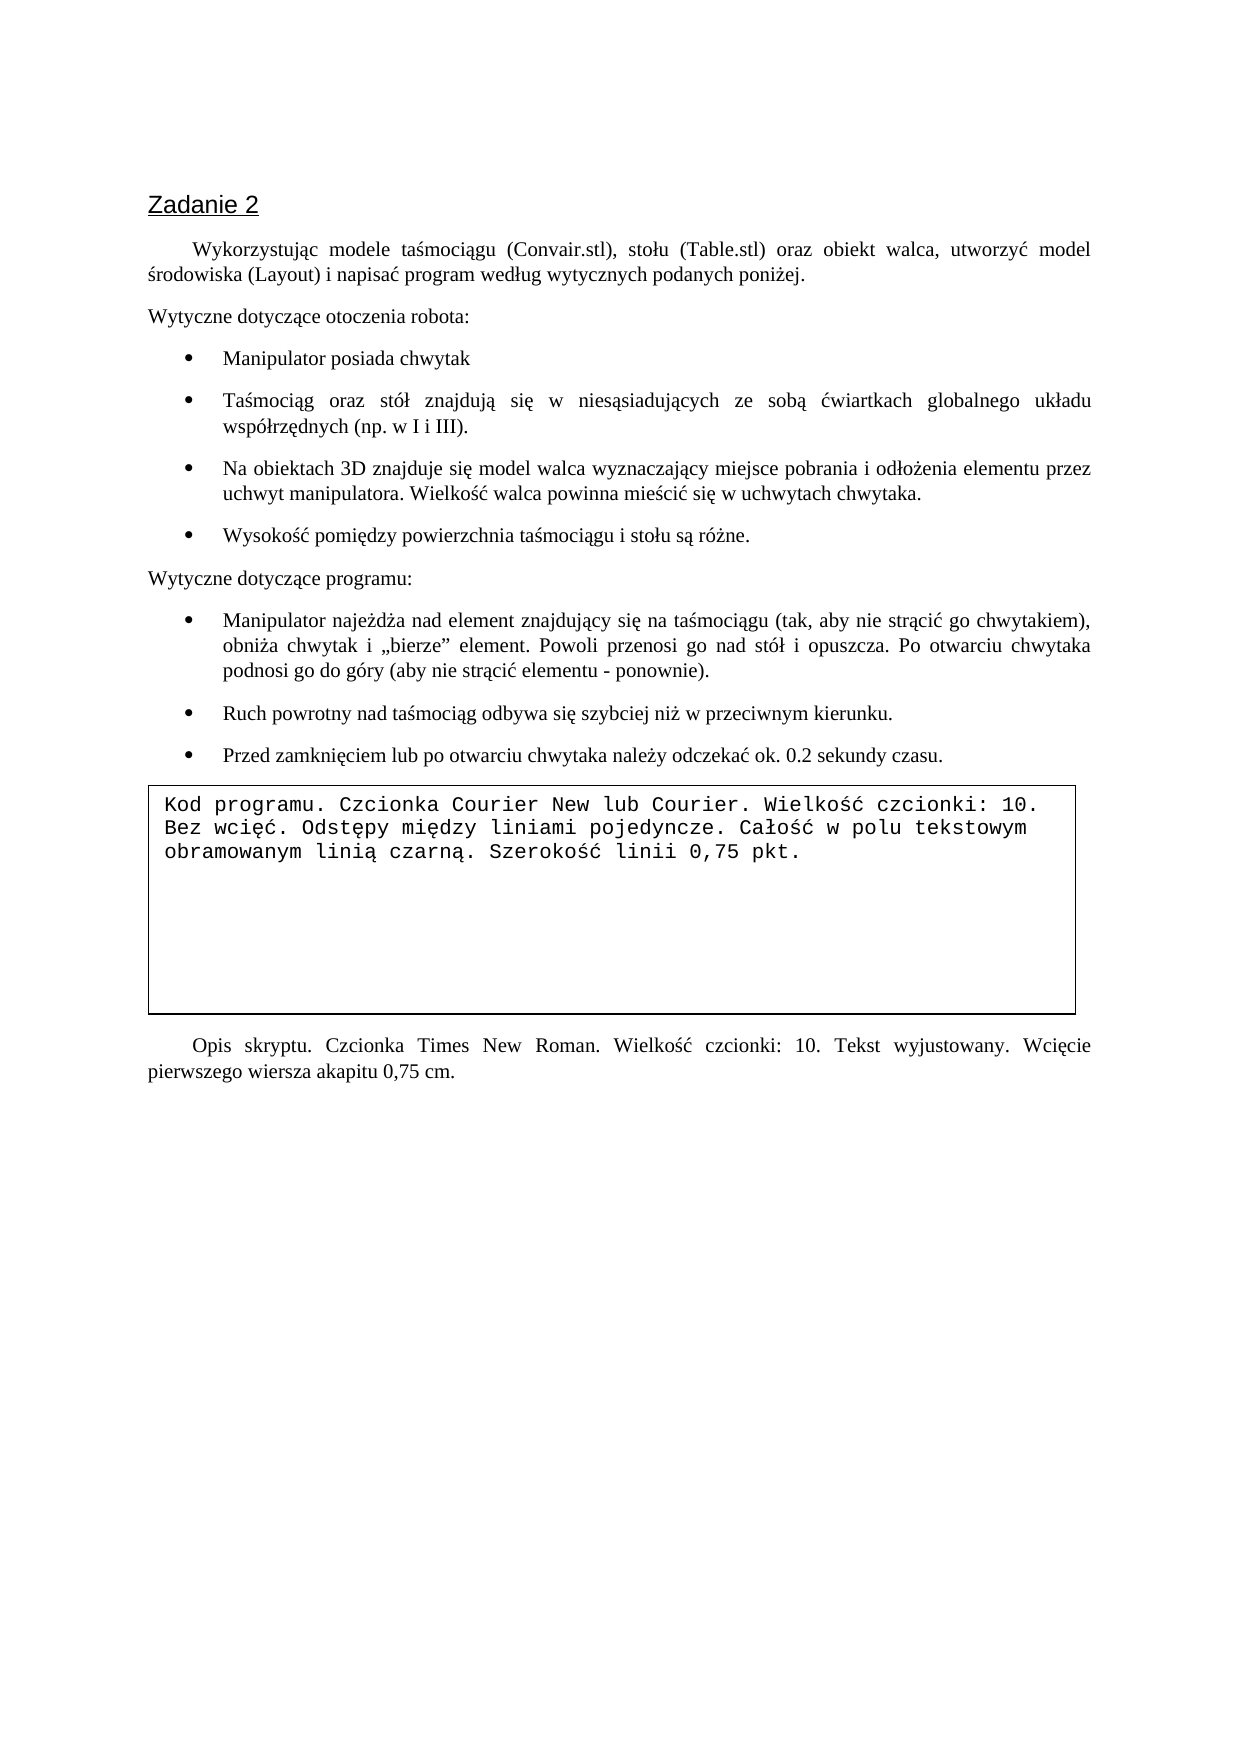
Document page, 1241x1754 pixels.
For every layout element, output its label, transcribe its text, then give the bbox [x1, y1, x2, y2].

list Przed zamknięciem lub po otwarciu chwytaka należy odczekać ok. 0.2 sekundy czasu. [185, 743, 1093, 767]
text Wytyczne dotyczące otoczenia robota: [148, 304, 1093, 328]
list Ruch powrotny nad taśmociąg odbywa się szybciej niż w przeciwnym kierunku. [185, 701, 1093, 724]
text Wytyczne dotyczące programu: [148, 566, 1093, 589]
text Kod programu. Czcionka Courier New lub Courier. Wielkość czcionki: 10. Bez wcięć. Odstępy między liniami pojedyncze. Całość w polu tekstowym obramowanym linią czarną. Szerokość linii 0,75 pkt. [164, 794, 1060, 865]
text Zadanie 2 [148, 190, 1093, 218]
list Na obiektach 3D znajduje się model walca wyznaczający miejsce pobrania i odłożenia elementu przez uchwyt manipulatora. Wielkość walca powinna mieścić się w uchwytach chwytaka. [185, 456, 1093, 505]
list Taśmociąg oraz stół znajdują się w niesąsiadujących ze sobą ćwiartkach globalnego układu współrzędnych (np. w I i III). [185, 388, 1093, 438]
list Manipulator posiada chwytak [185, 346, 1093, 370]
list Manipulator najeżdża nad element znajdujący się na taśmociągu (tak, aby nie strącić go chwytakiem), obniża chwytak i „bierze” element. Powoli przenosi go nad stół i opuszcza. Po otwarciu chwytaka podnosi go do góry (aby nie strącić elementu - ponownie). [185, 608, 1093, 682]
list Wysokość pomiędzy powierzchnia taśmociągu i stołu są różne. [185, 523, 1093, 547]
text Opis skryptu. Czcionka Times New Roman. Wielkość czcionki: 10. Tekst wyjustowany. Wcięcie pierwszego wiersza akapitu 0,75 cm. [148, 1033, 1093, 1083]
text Wykorzystując modele taśmociągu (Convair.stl), stołu (Table.stl) oraz obiekt walca, utworzyć model środowiska (Layout) i napisać program według wytycznych podanych poniżej. [148, 237, 1093, 286]
